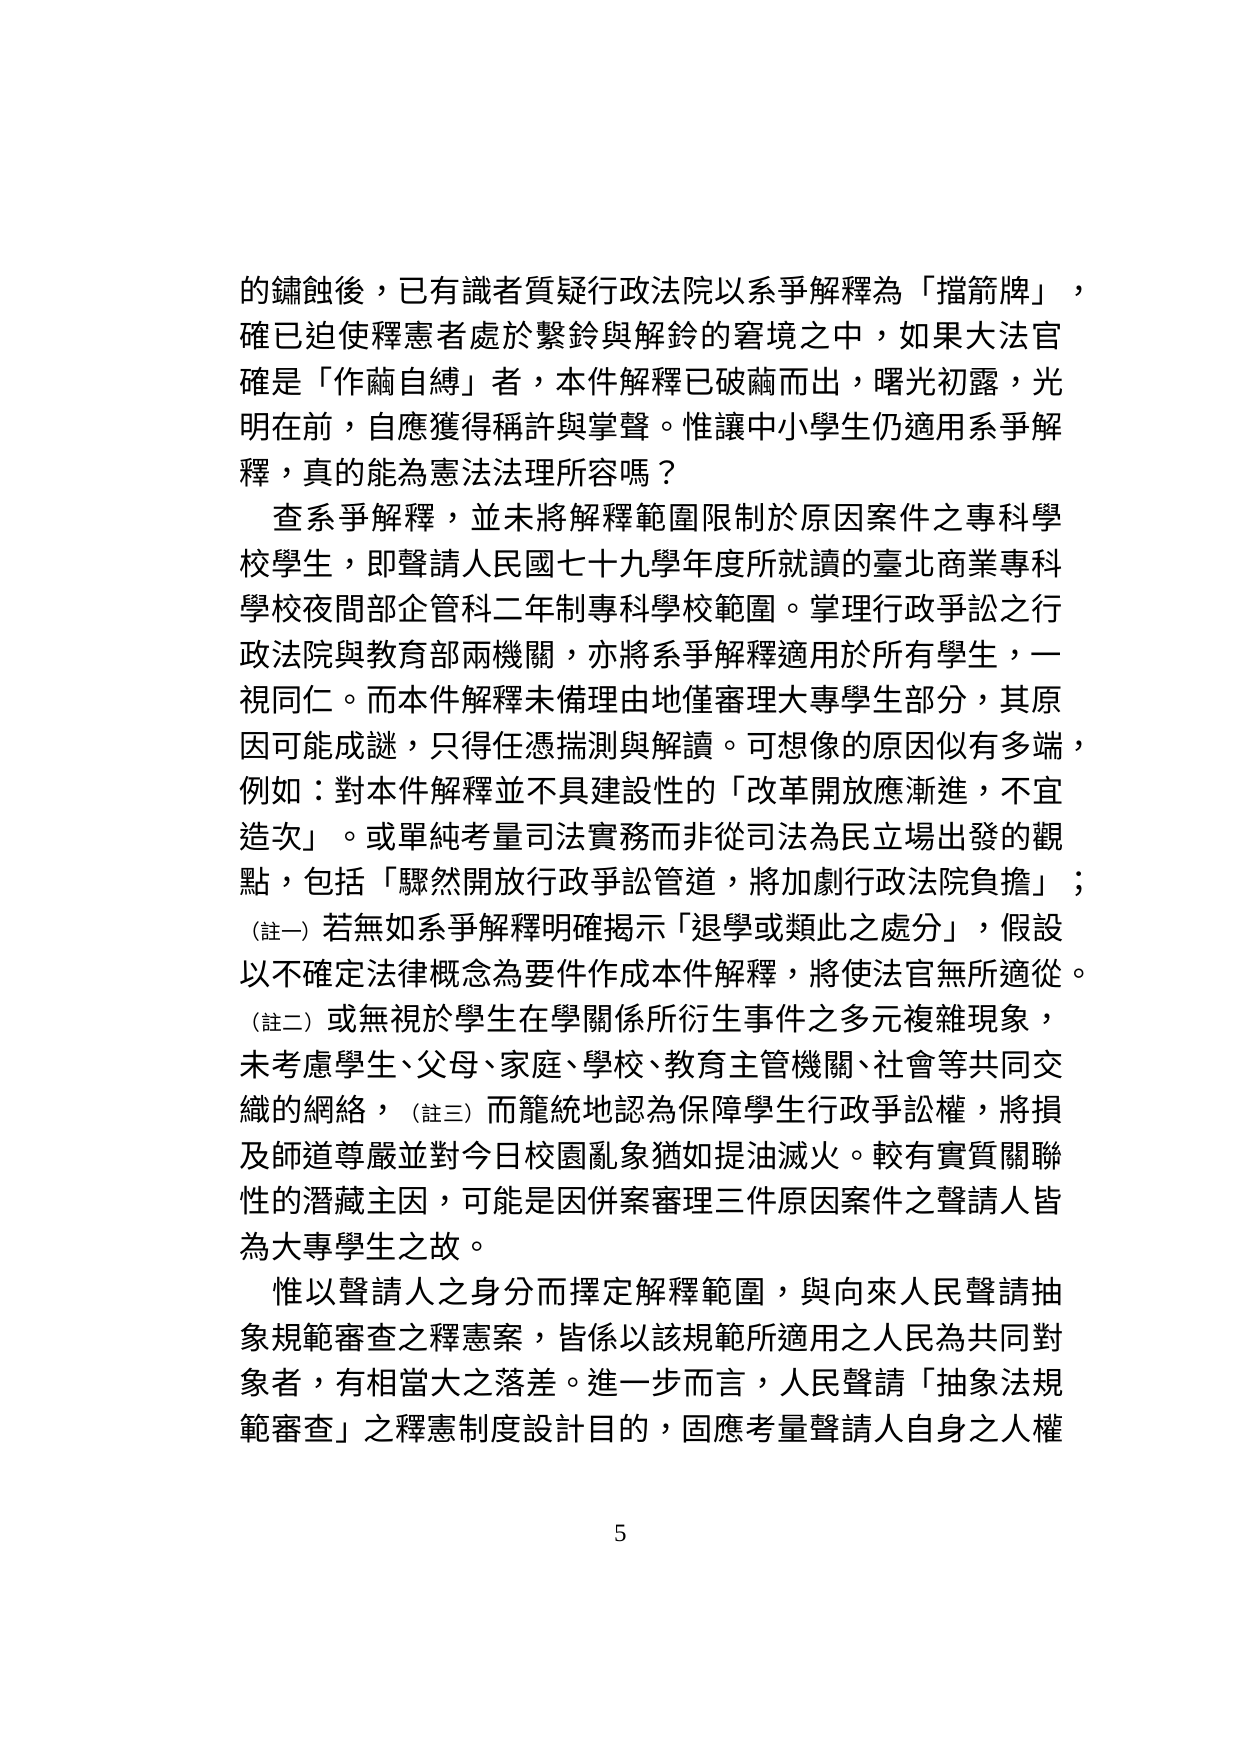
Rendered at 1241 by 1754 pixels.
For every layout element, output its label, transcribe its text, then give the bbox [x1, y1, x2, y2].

text 查系爭解釋，並未將解釋範圍限制於原因案件之專科學校學生，即聲請人民國七十九學年度所就讀的臺北商業專科學校夜間部企管科二年制專科學校範圍。掌理行政爭訟之行政法院與教育部兩機關，亦將系爭解釋適用於所有學生，一視同仁。而本件解釋未備理由地僅審理大專學生部分，其原因可能成謎，只得任憑揣測與解讀。可想像的原因似有多端，例如：對本件解釋並不具建設性的「改革開放應漸進，不宜造次」。或單純考量司法實務而非從司法為民立場出發的觀點，包括「驟然開放行政爭訟管道，將加劇行政法院負擔」；（註一）若無如系爭解釋明確揭示「退學或類此之處分」，假設以不確定法律概念為要件作成本件解釋，將使法官無所適從。（註二）或無視於學生在學關係所衍生事件之多元複雜現象，未考慮學生、父母、家庭、學校、教育主管機關、社會等共同交織的網絡，（註三）而籠統地認為保障學生行政爭訟權，將損及師道尊嚴並對今日校園亂象猶如提油滅火。較有實質關聯性的潛藏主因，可能是因併案審理三件原因案件之聲請人皆為大專學生之故。 [239, 493, 1063, 1267]
text 系爭解釋作成後逾十五年來，其內容被牢牢釘在一定框架內，即學校之處分只要未涉及退學或類此處分、未改變學生身分，縱然侵及學生受憲法保障之受教育權（按：指受教育之機會而言）以外之其他基本權利，不論該侵害對學生權利之遂行是否有重大影響，一律排除在訴願法或行政訴訟法適用之範圍外。不惟行政法院，受理訴願之教育主管機關亦奉為圭臬，學生或其家長對此解讀若有質疑或不服，兩機關皆援引系爭解釋「以大法官之名」嚴格把關，從程序上予以駁回，不再論實體有無理由。表面上是大法官、行政法院與教育部三位一體，見解一致構築成銅牆鐵壁，但經時間的鏽蝕後，已有識者質疑行政法院以系爭解釋為「擋箭牌」，確已迫使釋憲者處於繫鈴與解鈴的窘境之中，如果大法官確是「作繭自縛」者，本件解釋已破繭而出，曙光初露，光明在前，自應獲得稱許與掌聲。惟讓中小學生仍適用系爭解釋，真的能為憲法法理所容嗎？ [239, 266, 1063, 493]
text 惟以聲請人之身分而擇定解釋範圍，與向來人民聲請抽象規範審查之釋憲案，皆係以該規範所適用之人民為共同對象者，有相當大之落差。進一步而言，人民聲請「抽象法規範審查」之釋憲制度設計目的，固應考量聲請人自身之人權保障，但尚有架構客觀合憲秩序之深意。即不以聲請人就聲請對象於具體案件中，發生有自身權利受侵害而須予保護之關聯性為限，只須客觀上存有系爭規範合憲性之疑義均可聲請及解釋。若以聲請人之屬性決定釋憲對象係屬可行，本件解釋若是由中央或地方機關、法官或立法委員現有總額三分之一以上聲請，將何以為繼？況且，日後若再有聲請變更系爭解釋有關中小學生之釋憲案，而聲請人「剛好」是國小學生及其法定代理人，是否即因其身分，將教育性質或屬有間之國中、高中職學生均遺留在解釋之外？若非如此，本件解釋金蟬脫殼之機心，恐顯露無遺，不應為識者所認同。因此，本席對此種隨機選擇之解釋風格與方法，期期以為不可。 [239, 1267, 1063, 1449]
